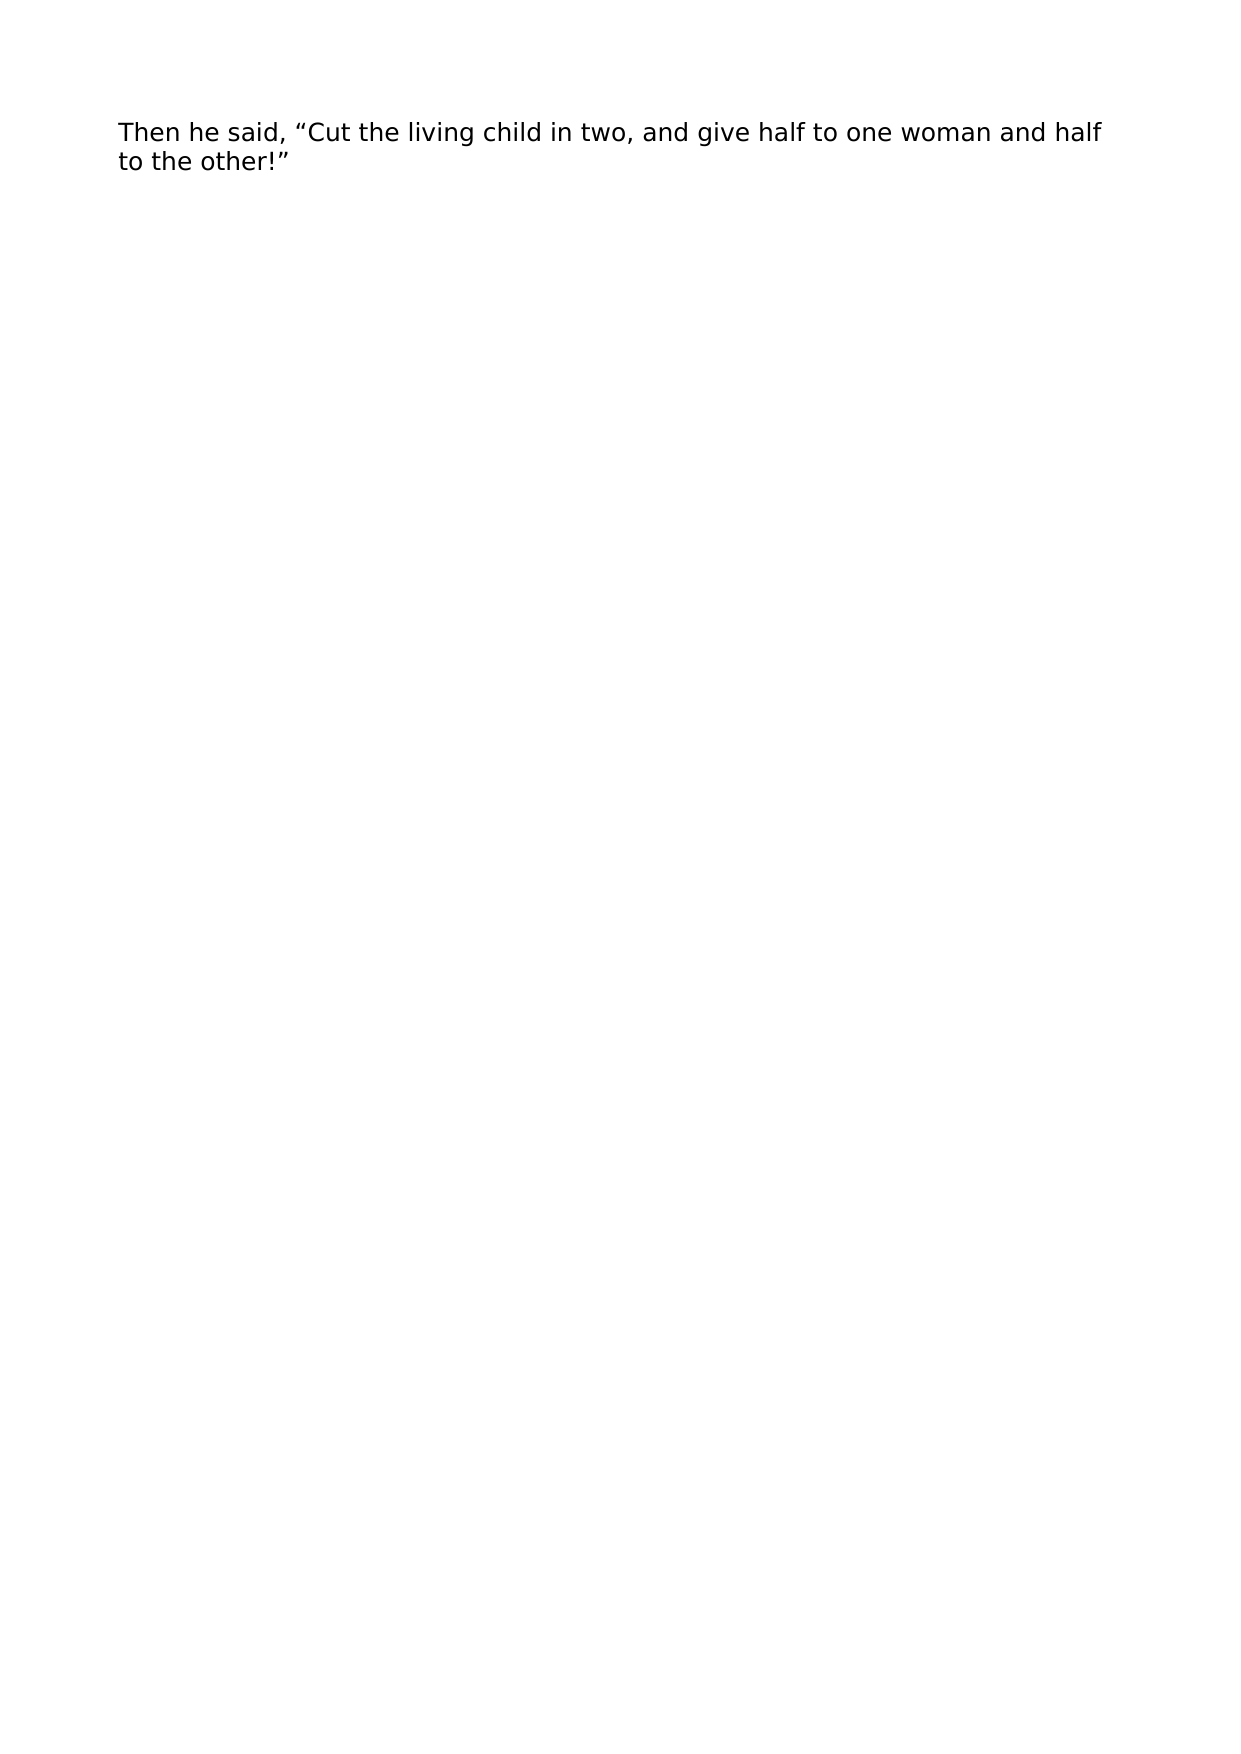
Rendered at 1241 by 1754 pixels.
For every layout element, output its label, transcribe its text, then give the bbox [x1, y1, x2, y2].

text Then he said, “Cut the living child in two, and give half to one woman and half to the other!” [118, 118, 1122, 176]
